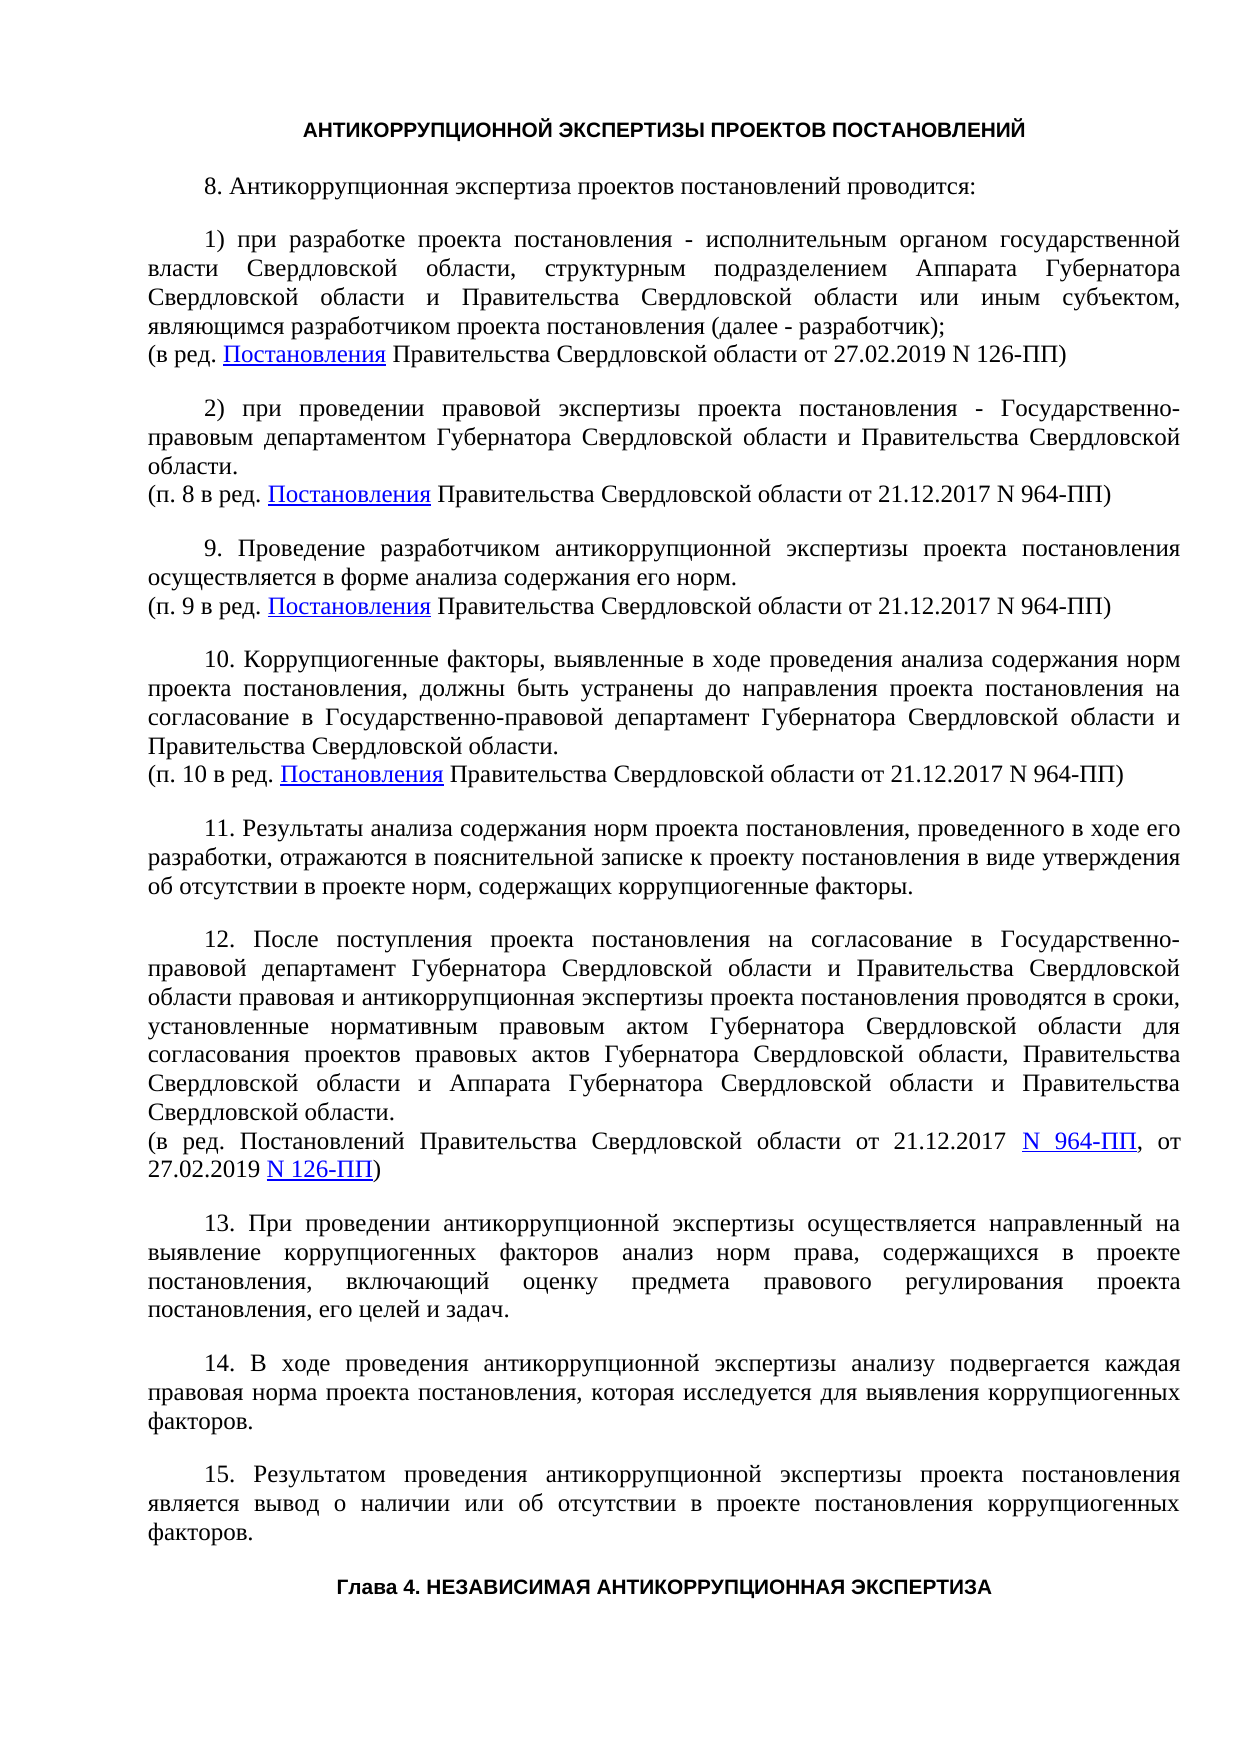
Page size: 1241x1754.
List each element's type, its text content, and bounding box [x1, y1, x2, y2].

text 2) при проведении правовой экспертизы проекта постановления - Государственно-правовым департаментом Губернатора Свердловской области и Правительства Свердловской области. [148, 393, 1181, 479]
text 1) при разработке проекта постановления - исполнительным органом государственной власти Свердловской области, структурным подразделением Аппарата Губернатора Свердловской области и Правительства Свердловской области или иным субъектом, являющимся разработчиком проекта постановления (далее - разработчик); [148, 224, 1181, 339]
text 13. При проведении антикоррупционной экспертизы осуществляется направленный на выявление коррупциогенных факторов анализ норм права, содержащихся в проекте постановления, включающий оценку предмета правового регулирования проекта постановления, его целей и задач. [148, 1208, 1181, 1323]
text (п. 8 в ред. Постановления Правительства Свердловской области от 21.12.2017 N 964-ПП) [148, 479, 1181, 508]
title Глава 4. НЕЗАВИСИМАЯ АНТИКОРРУПЦИОННАЯ ЭКСПЕРТИЗА [148, 1574, 1181, 1598]
text (п. 9 в ред. Постановления Правительства Свердловской области от 21.12.2017 N 964-ПП) [148, 591, 1181, 619]
title АНТИКОРРУПЦИОННОЙ ЭКСПЕРТИЗЫ ПРОЕКТОВ ПОСТАНОВЛЕНИЙ [148, 118, 1181, 142]
text 12. После поступления проекта постановления на согласование в Государственно-правовой департамент Губернатора Свердловской области и Правительства Свердловской области правовая и антикоррупционная экспертизы проекта постановления проводятся в сроки, установленные нормативным правовым актом Губернатора Свердловской области для согласования проектов правовых актов Губернатора Свердловской области, Правительства Свердловской области и Аппарата Губернатора Свердловской области и Правительства Свердловской области. [148, 924, 1181, 1126]
text (в ред. Постановления Правительства Свердловской области от 27.02.2019 N 126-ПП) [148, 339, 1181, 368]
text (в ред. Постановлений Правительства Свердловской области от 21.12.2017 N 964-ПП, от 27.02.2019 N 126-ПП) [148, 1126, 1181, 1183]
text 10. Коррупциогенные факторы, выявленные в ходе проведения анализа содержания норм проекта постановления, должны быть устранены до направления проекта постановления на согласование в Государственно-правовой департамент Губернатора Свердловской области и Правительства Свердловской области. [148, 644, 1181, 759]
text 14. В ходе проведения антикоррупционной экспертизы анализу подвергается каждая правовая норма проекта постановления, которая исследуется для выявления коррупциогенных факторов. [148, 1348, 1181, 1434]
text 11. Результаты анализа содержания норм проекта постановления, проведенного в ходе его разработки, отражаются в пояснительной записке к проекту постановления в виде утверждения об отсутствии в проекте норм, содержащих коррупциогенные факторы. [148, 813, 1181, 899]
text (п. 10 в ред. Постановления Правительства Свердловской области от 21.12.2017 N 964-ПП) [148, 759, 1181, 788]
text 8. Антикоррупционная экспертиза проектов постановлений проводится: [148, 171, 1181, 199]
text 15. Результатом проведения антикоррупционной экспертизы проекта постановления является вывод о наличии или об отсутствии в проекте постановления коррупциогенных факторов. [148, 1459, 1181, 1546]
text 9. Проведение разработчиком антикоррупционной экспертизы проекта постановления осуществляется в форме анализа содержания его норм. [148, 533, 1181, 591]
